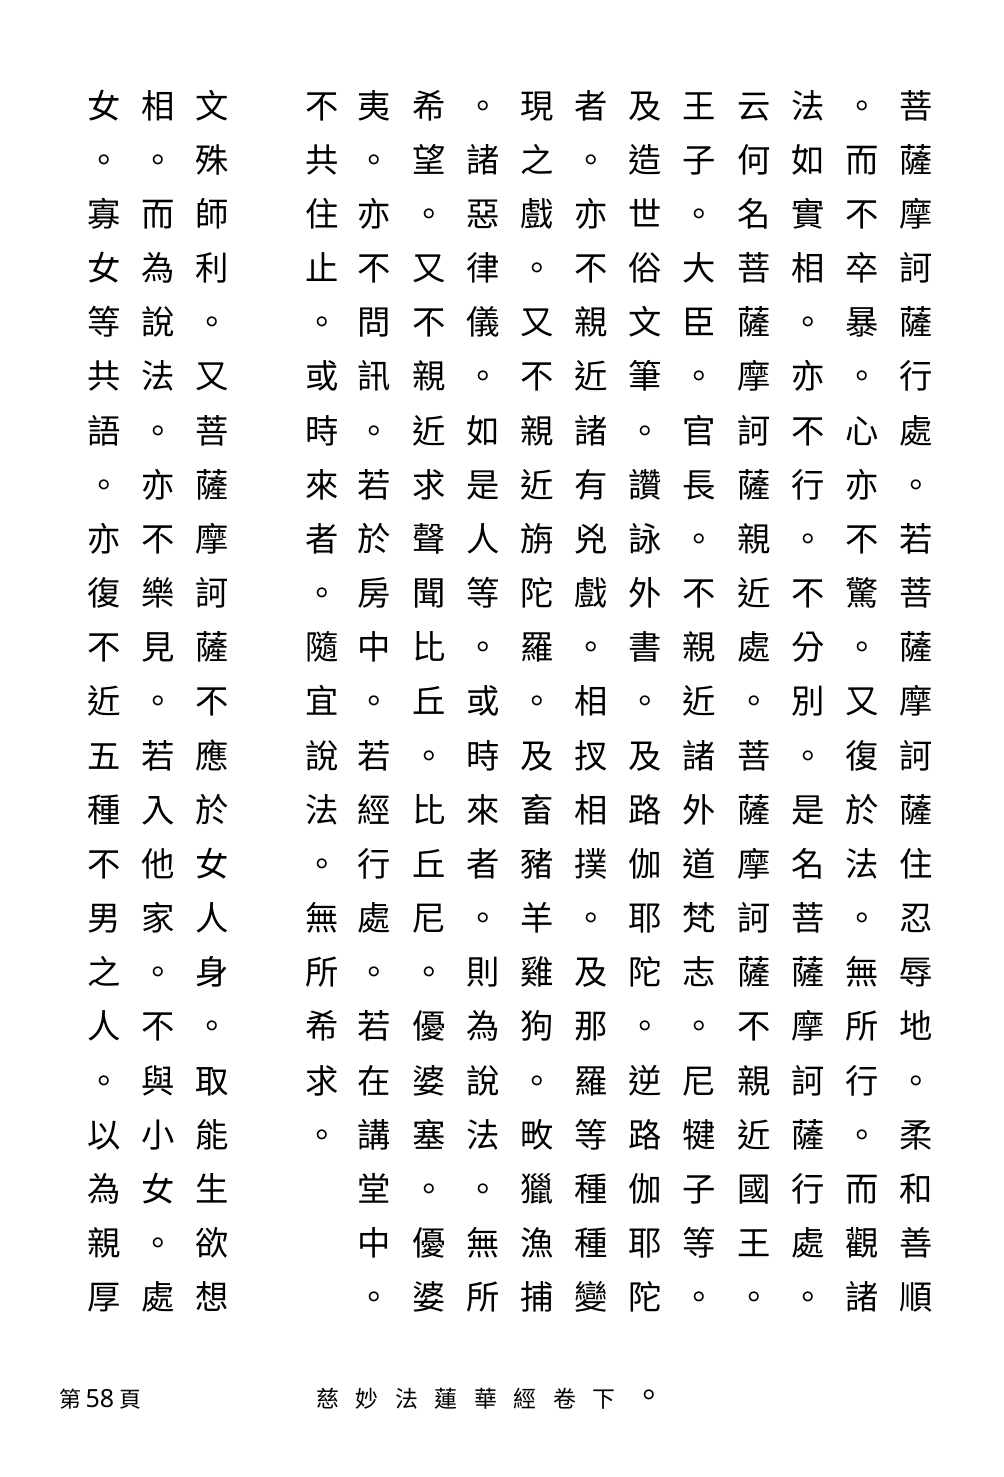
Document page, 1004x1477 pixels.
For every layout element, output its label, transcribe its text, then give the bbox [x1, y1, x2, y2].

text 文殊師利。又菩薩摩訶薩不應於女人身。取能生欲想相。而為說法。亦不樂見。若入他家。不與小女。處女。寡女等共語。亦復不近五種不男之人。以為親厚。不獨入他家。若有因緣。須獨入時。但一心念佛。若為女人說法。不露齒笑。不現胸臆。乃至為法。猶不親厚。況復餘事。不樂畜年少弟子。沙彌。小兒。亦不樂與同師。常好坐禪。在於閒處。修攝其心。文殊師利。是名初親近處。復次。菩薩摩訶薩觀一切法空。如實相。不顛倒。不動。不退。不轉。如虛空。無所有性。一切語言道斷。不生。不出。不起。無名。無相。實無所有。無量。無邊。無礙。無障。但以因緣有。從顛倒生。故說。常樂觀如是法相。是名菩薩摩訶薩第二親近處。 [78, 88, 241, 1363]
text 爾時文殊師利法王子菩薩摩訶薩。白佛言。世尊。是諸菩薩。甚為難有。敬順佛故。發大誓願。於後惡世。護持讀說是法華經。世尊。菩薩摩訶薩。於後惡世。云何能說是經。佛告文殊師利。若菩薩摩訶薩。於後惡世。欲說是經。當安住四法。一者。安住菩薩行處及親近處。能為衆生演說是經。文殊師利。云何名菩薩摩訶薩行處。若菩薩摩訶薩住忍辱地。柔和善順。而不卒暴。心亦不驚。又復於法。無所行。而觀諸法如實相。亦不行。不分別。是名菩薩摩訶薩行處。云何名菩薩摩訶薩親近處。菩薩摩訶薩不親近國王。王子。大臣。官長。不親近諸外道梵志。尼犍子等。及造世俗文筆。讚詠外書。及路伽耶陀。逆路伽耶陀者。亦不親近諸有兇戲。相扠相撲。及那羅等種種變現之戲。又不親近旃陀羅。及畜豬羊雞狗。畋獵漁捕。諸惡律儀。如是人等。或時來者。則為說法。無所希望。又不親近求聲聞比丘。比丘尼。優婆塞。優婆夷。亦不問訊。若於房中。若經行處。若在講堂中。不共住止。或時來者。隨宜說法。無所希求。 [295, 88, 945, 1363]
